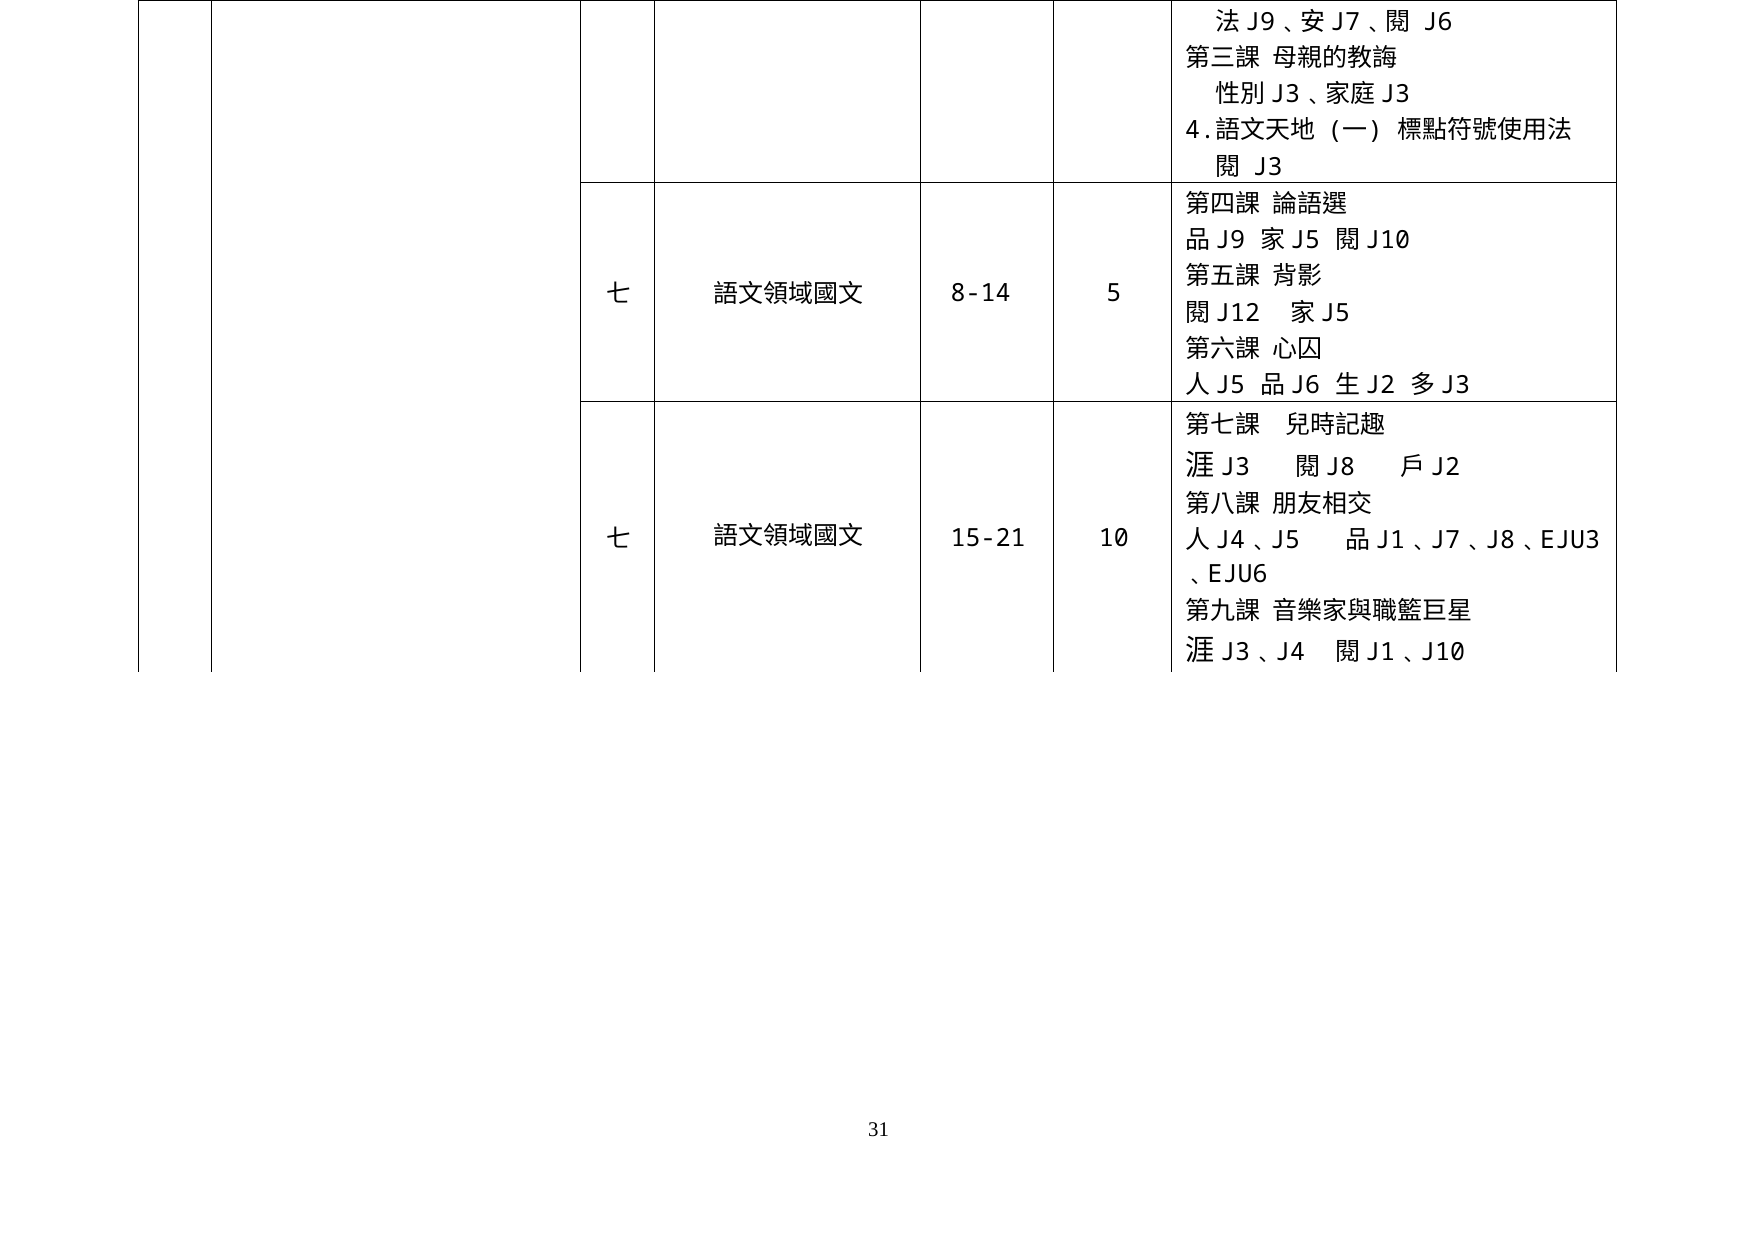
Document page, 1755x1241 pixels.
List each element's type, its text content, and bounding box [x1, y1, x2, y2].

table_cell 5 [1054, 183, 1171, 401]
table_cell 第七課 兒時記趣 涯J3 閱J8 戶J2 第八課 朋友相交 人J4﹑J5 品J1﹑J7﹑J8﹑EJU3﹑EJU6 第九課 音樂家與職籃巨星 涯J3﹑J4 閱J1﹑J10 [1172, 402, 1616, 672]
table_cell [212, 1, 580, 672]
table_cell [921, 1, 1053, 182]
table_cell [581, 1, 654, 182]
table_cell [1054, 1, 1171, 182]
table_cell [139, 1, 211, 672]
table_cell 七 [581, 183, 654, 401]
table_cell 8-14 [921, 183, 1053, 401]
table_cell 15-21 [921, 402, 1053, 672]
table_cell 語文領域國文 [655, 183, 920, 401]
table_cell 法J9﹑安J7﹑閱 J6 第三課 母親的教誨 性別J3﹑家庭J3 4.語文天地 (一) 標點符號使用法 閱 J3 [1172, 1, 1616, 182]
table_cell 七 [581, 402, 654, 672]
table_cell [655, 1, 920, 182]
table_cell 語文領域國文 [655, 402, 920, 672]
table_cell 10 [1054, 402, 1171, 672]
table_cell 第四課 論語選 品J9 家J5 閱J10 第五課 背影 閱J12 家J5 第六課 心囚 人J5 品J6 生J2 多J3 [1172, 183, 1616, 401]
